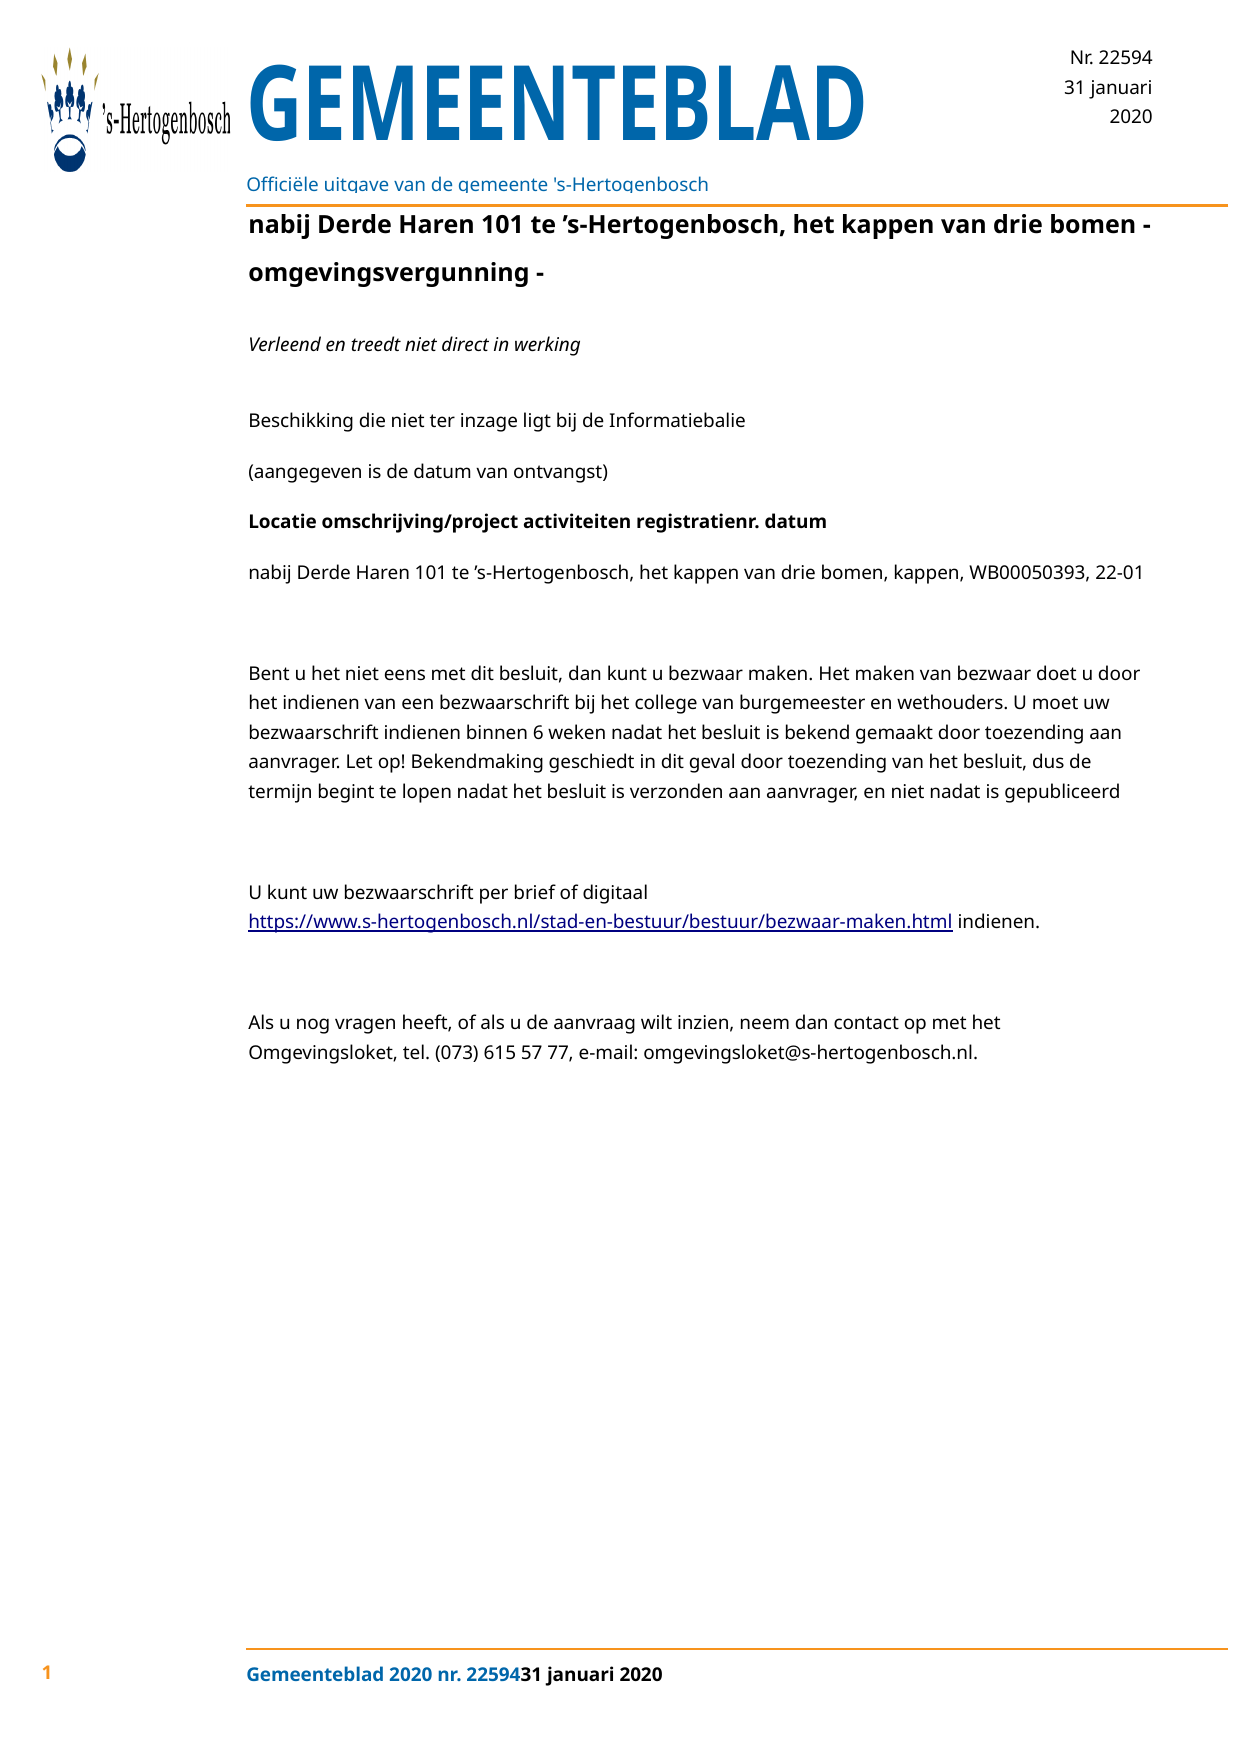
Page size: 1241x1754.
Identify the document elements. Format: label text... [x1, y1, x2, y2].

text Als u nog vragen heeft, of als u de aanvraag wilt inzien, neem dan contact op met het Omgevingsloket, tel. (073) 615 57 77, e-mail: omgevingsloket@s-hertogenbosch.nl. [248, 1009, 1152, 1064]
picture [41, 47, 231, 172]
text nabij Derde Haren 101 te ’s-Hertogenbosch, het kappen van drie bomen, kappen, WB00050393, 22-01 [248, 559, 1152, 584]
text (aangegeven is de datum van ontvangst) [248, 458, 1152, 484]
text Beschikking die niet ter inzage ligt bij de Informatiebalie [248, 408, 1152, 433]
text U kunt uw bezwaarschrift per brief of digitaal https://www.s-hertogenbosch.nl/stad-en-bestuur/bestuur/bezwaar-maken.html indienen. [248, 879, 1152, 934]
text Locatie omschrijving/project activiteiten registratienr. datum [248, 508, 1152, 534]
text nabij Derde Haren 101 te ’s-Hertogenbosch, het kappen van drie bomen - omgevingsvergunning - [248, 207, 1152, 288]
text Verleend en treedt niet direct in werking [248, 331, 1152, 357]
text Bent u het niet eens met dit besluit, dan kunt u bezwaar maken. Het maken van bezwaar doet u door het indienen van een bezwaarschrift bij het college van burgemeester en wethouders. U moet uw bezwaarschrift indienen binnen 6 weken nadat het besluit is bekend gemaakt door toezending aan aanvrager. Let op! Bekendmaking geschiedt in dit geval door toezending van het besluit, dus de termijn begint te lopen nadat het besluit is verzonden aan aanvrager, en niet nadat is gepubliceerd [248, 660, 1152, 804]
